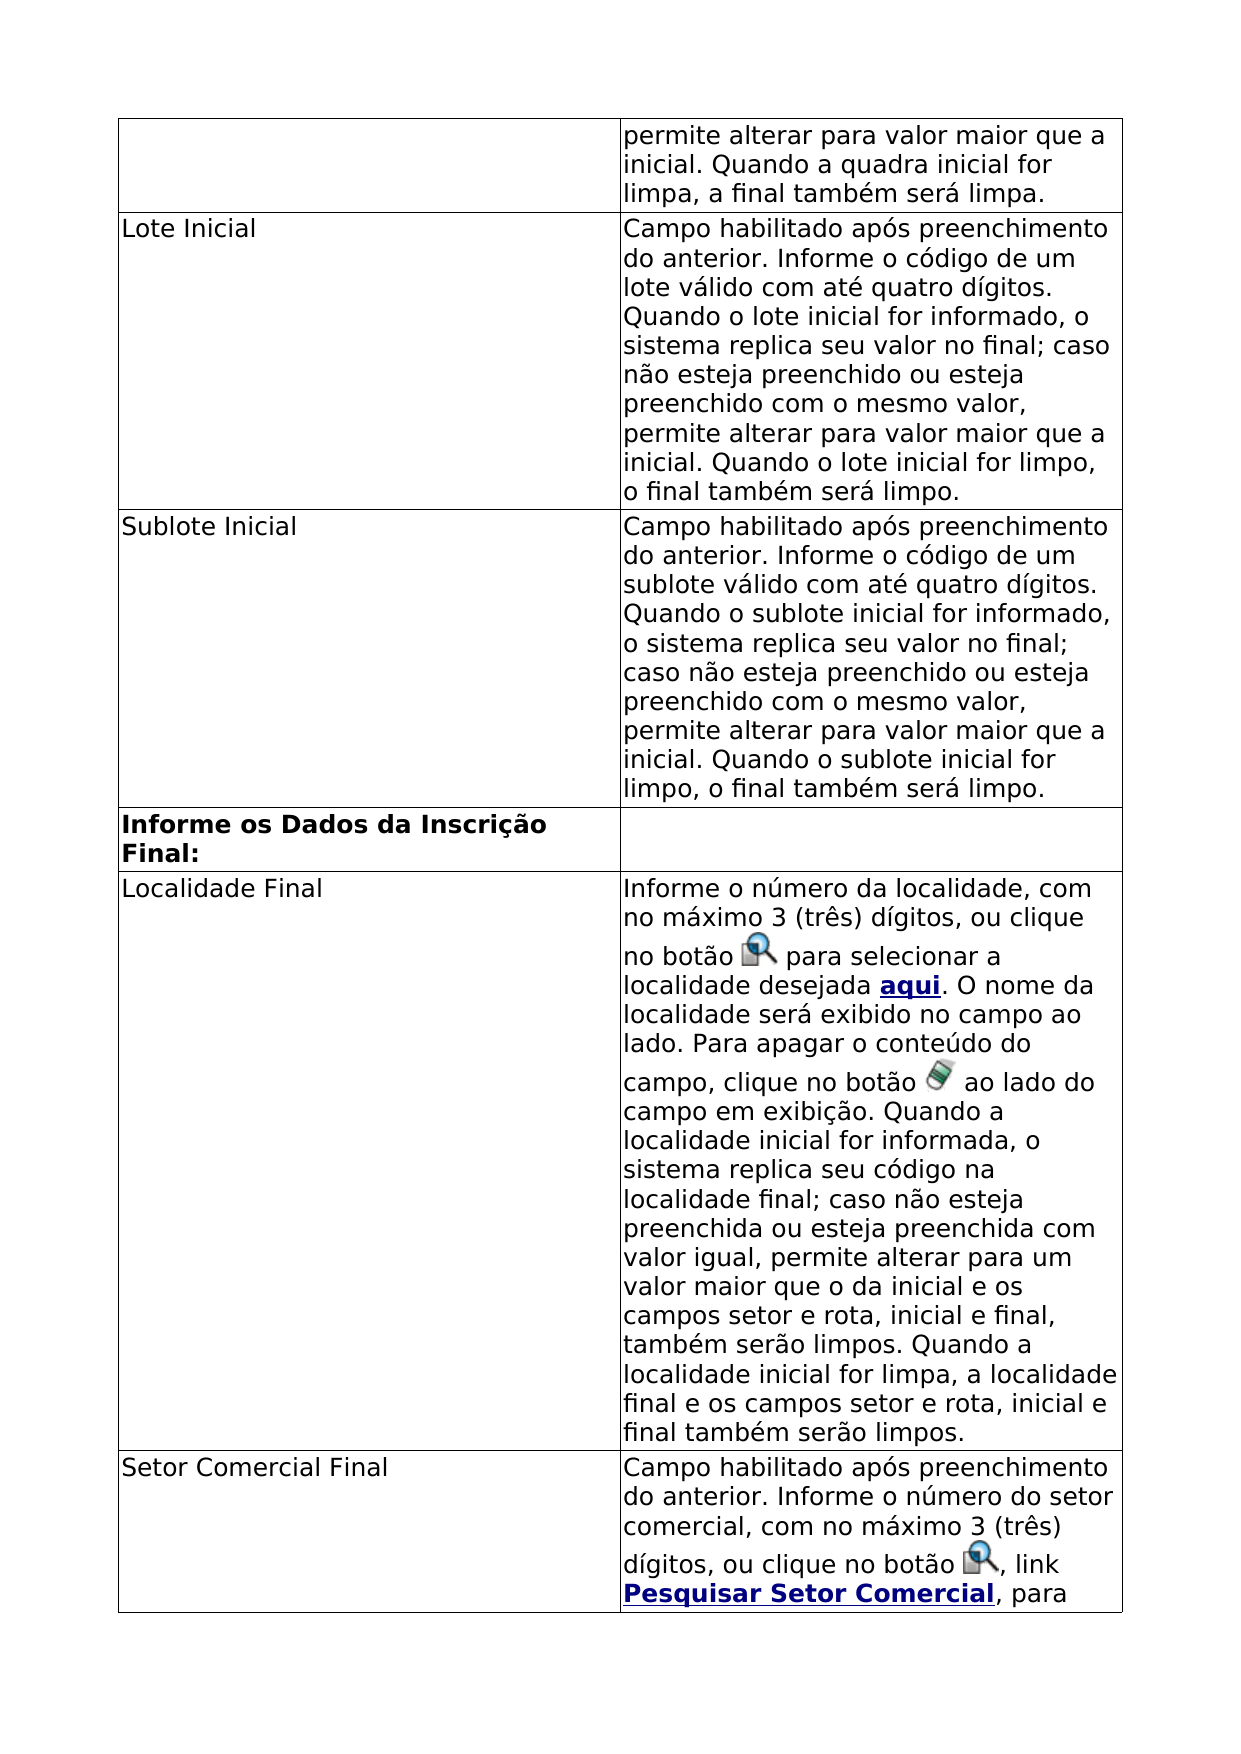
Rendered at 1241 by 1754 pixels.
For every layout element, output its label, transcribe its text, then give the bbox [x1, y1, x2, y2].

table_cell Campo habilitado após preenchimento do anterior. Informe o código de um lote válido com até quatro dígitos. Quando o lote inicial for informado, o sistema replica seu valor no final; caso não esteja preenchido ou esteja preenchido com o mesmo valor, permite alterar para valor maior que a inicial. Quando o lote inicial for limpo, o final também será limpo. [621, 213, 1122, 509]
table_cell permite alterar para valor maior que a inicial. Quando a quadra inicial for limpa, a final também será limpa. [621, 119, 1122, 212]
table_cell Localidade Final [119, 872, 620, 1450]
table_cell Campo habilitado após preenchimento do anterior. Informe o código de um sublote válido com até quatro dígitos. Quando o sublote inicial for informado, o sistema replica seu valor no final; caso não esteja preenchido ou esteja preenchido com o mesmo valor, permite alterar para valor maior que a inicial. Quando o sublote inicial for limpo, o final também será limpo. [621, 510, 1122, 807]
picture [963, 1540, 999, 1574]
picture [924, 1058, 956, 1092]
table_cell [119, 119, 620, 212]
table_cell Informe o número da localidade, com no máximo 3 (três) dígitos, ou clique no botão para selecionar a localidade desejada aqui. O nome da localidade será exibido no campo ao lado. Para apagar o conteúdo do campo, clique no botão ao lado do campo em exibição. Quando a localidade inicial for informada, o sistema replica seu código na localidade final; caso não esteja preenchida ou esteja preenchida com valor igual, permite alterar para um valor maior que o da inicial e os campos setor e rota, inicial e final, também serão limpos. Quando a localidade inicial for limpa, a localidade final e os campos setor e rota, inicial e final também serão limpos. [621, 872, 1122, 1450]
table_cell Campo habilitado após preenchimento do anterior. Informe o número do setor comercial, com no máximo 3 (três) dígitos, ou clique no botão , link Pesquisar Setor Comercial, para [621, 1451, 1122, 1612]
table_cell Informe os Dados da Inscrição Final: [119, 808, 620, 871]
table_cell Lote Inicial [119, 213, 620, 509]
table_cell Setor Comercial Final [119, 1451, 620, 1612]
table_cell Sublote Inicial [119, 510, 620, 807]
table_cell [621, 808, 1122, 871]
picture [741, 932, 778, 966]
